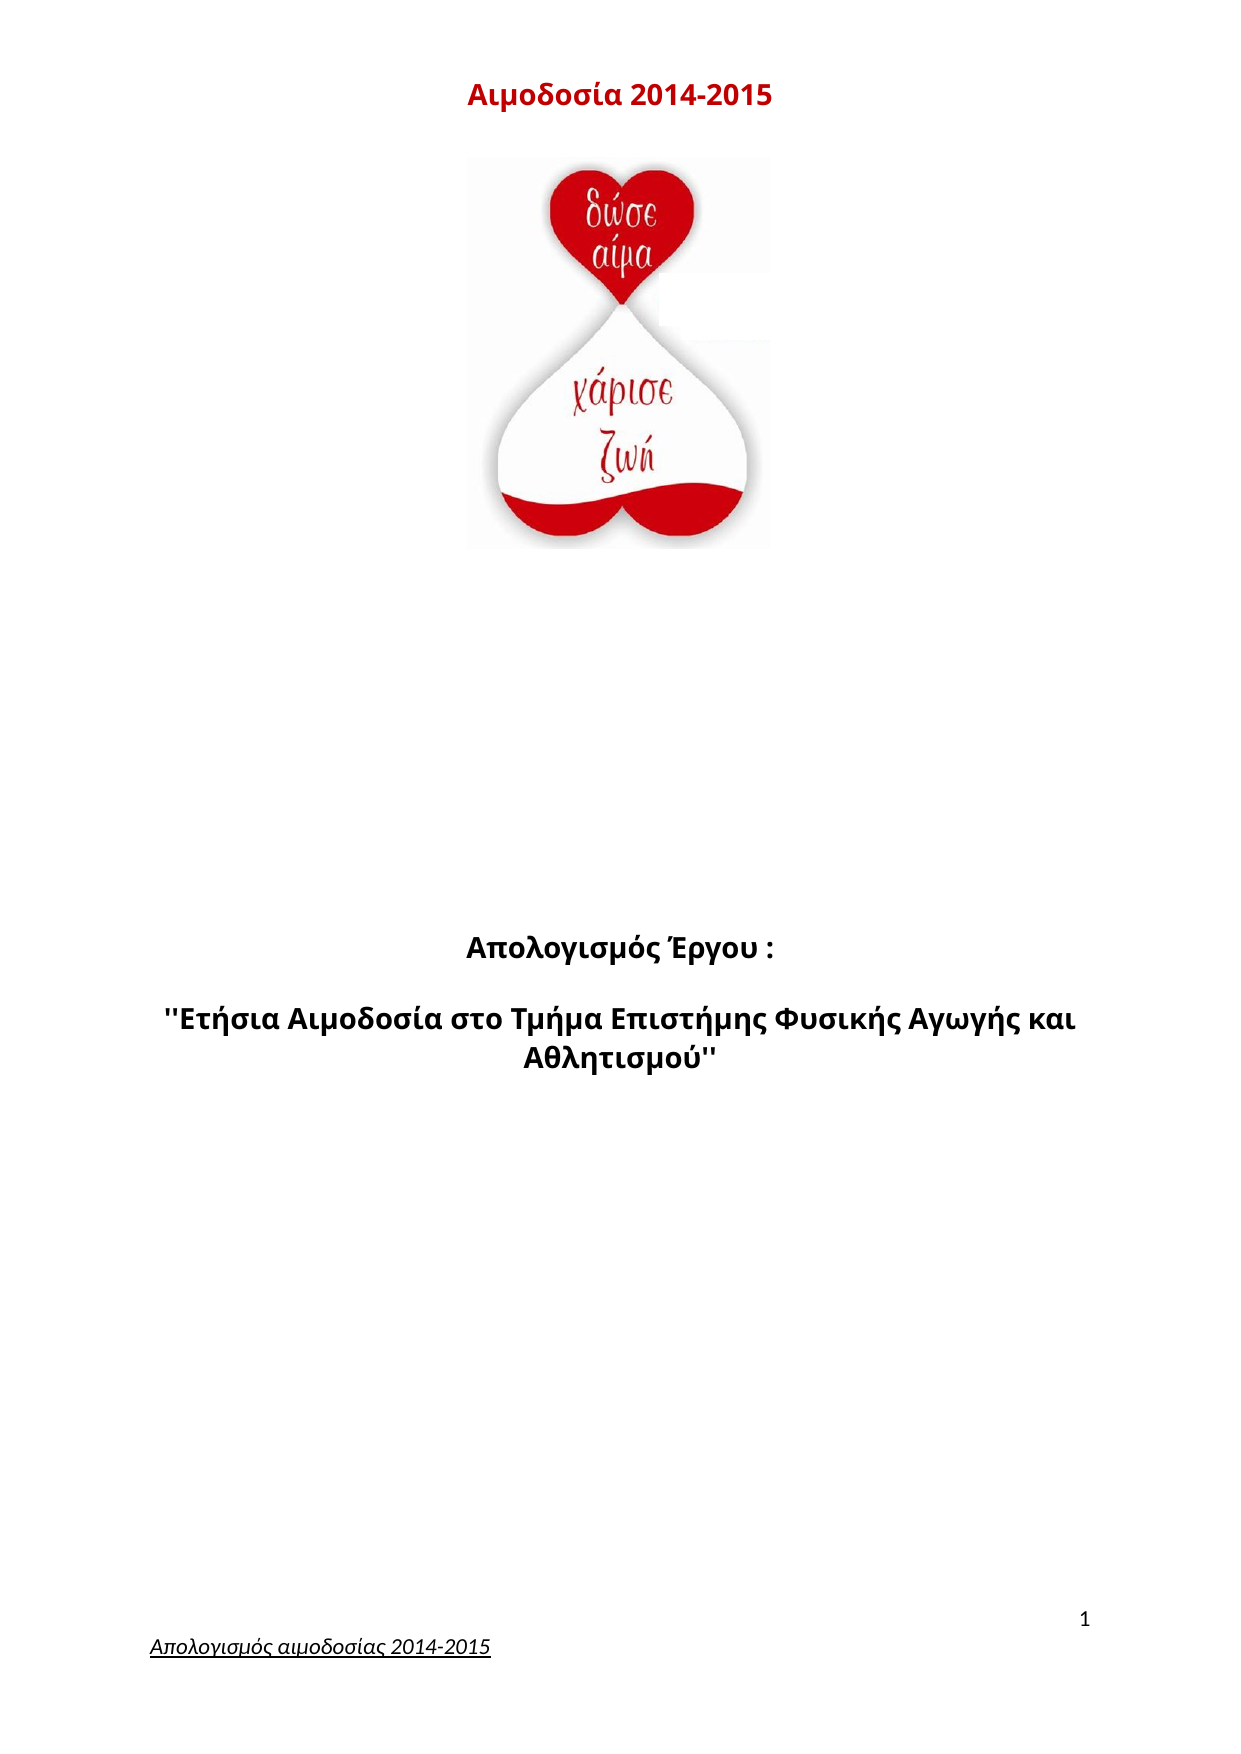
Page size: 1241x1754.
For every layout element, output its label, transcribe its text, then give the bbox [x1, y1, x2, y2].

text Αιμοδοσία 2014-2015 [150, 74, 1090, 113]
text Απολογισμός Έργου : [150, 927, 1090, 967]
text ''Ετήσια Αιμοδοσία στο Τμήμα Επιστήμης Φυσικής Αγωγής και Αθλητισμού'' [150, 998, 1090, 1077]
